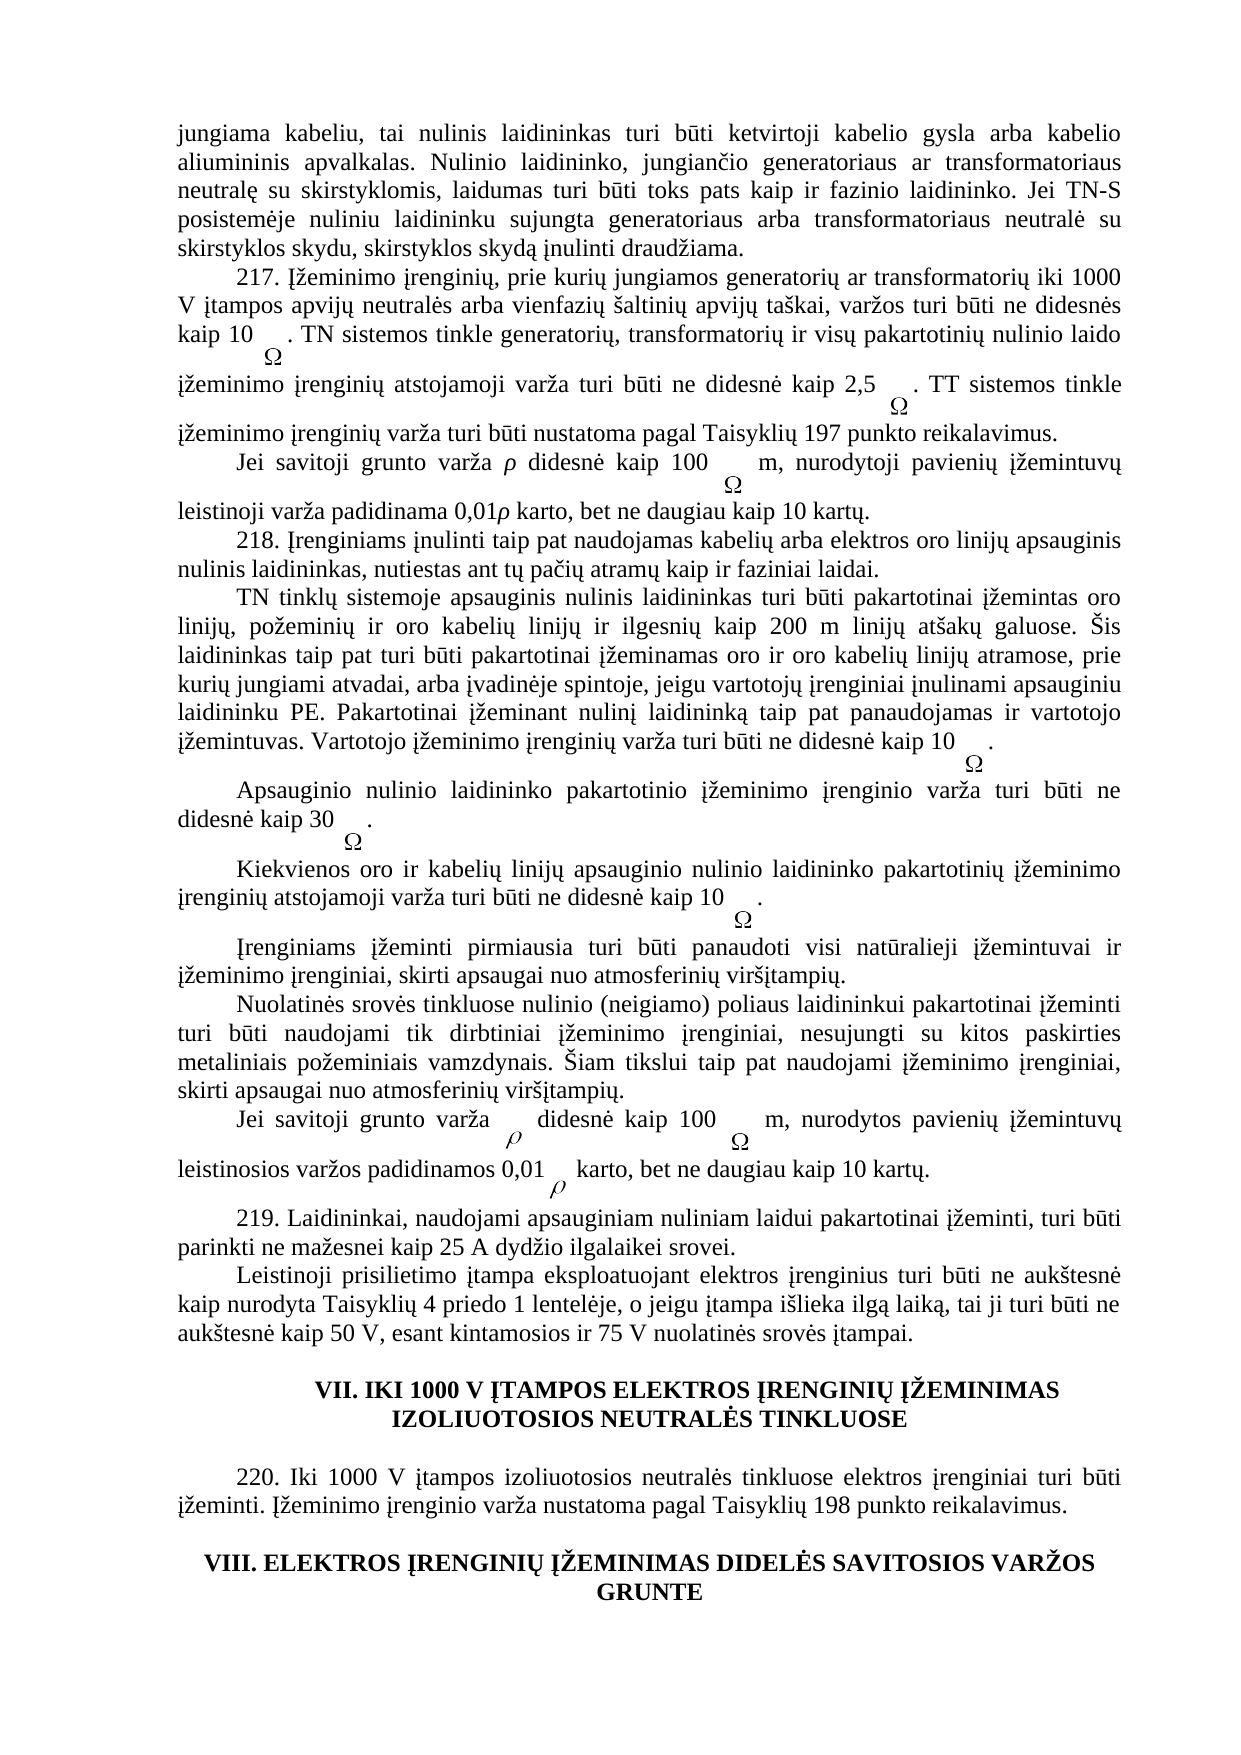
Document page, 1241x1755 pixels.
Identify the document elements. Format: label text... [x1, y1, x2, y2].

text 218. Įrenginiams įnulinti taip pat naudojamas kabelių arba elektros oro linijų apsauginis nulinis laidininkas, nutiestas ant tų pačių atramų kaip ir faziniai laidai. [177, 525, 1122, 582]
text VII. IKI 1000 V ĮTAMPOS ELEKTROS ĮRENGINIŲ ĮŽEMINIMAS IZOLIUOTOSIOS NEUTRALĖS TINKLUOSE [177, 1376, 1122, 1433]
text 220. Iki 1000 V įtampos izoliuotosios neutralės tinkluose elektros įrenginiai turi būti įžeminti. Įžeminimo įrenginio varža nustatoma pagal Taisyklių 198 punkto reikalavimus. [177, 1462, 1122, 1519]
text Jei savitoji grunto varža didesnė kaip 100 m, nurodytos pavienių įžemintuvų leistinosios varžos padidinamos 0,01 karto, bet ne daugiau kaip 10 kartų. [177, 1104, 1122, 1203]
text VIII. ELEKTROS ĮRENGINIŲ ĮŽEMINIMAS DIDELĖS SAVITOSIOS VARŽOS GRUNTE [177, 1548, 1122, 1606]
text Nuolatinės srovės tinkluose nulinio (neigiamo) poliaus laidininkui pakartotinai įžeminti turi būti naudojami tik dirbtiniai įžeminimo įrenginiai, nesujungti su kitos paskirties metaliniais požeminiais vamzdynais. Šiam tikslui taip pat naudojami įžeminimo įrenginiai, skirti apsaugai nuo atmosferinių viršįtampių. [177, 989, 1122, 1104]
text jungiama kabeliu, tai nulinis laidininkas turi būti ketvirtoji kabelio gysla arba kabelio aliumininis apvalkalas. Nulinio laidininko, jungiančio generatoriaus ar transformatoriaus neutralę su skirstyklomis, laidumas turi būti toks pats kaip ir fazinio laidininko. Jei TN-S posistemėje nuliniu laidininku sujungta generatoriaus arba transformatoriaus neutralė su skirstyklos skydu, skirstyklos skydą įnulinti draudžiama. [177, 118, 1122, 262]
text Leistinoji prisilietimo įtampa eksploatuojant elektros įrenginius turi būti ne aukštesnė kaip nurodyta Taisyklių 4 priedo 1 lentelėje, o jeigu įtampa išlieka ilgą laiką, tai ji turi būti ne aukštesnė kaip 50 V, esant kintamosios ir 75 V nuolatinės srovės įtampai. [177, 1261, 1122, 1347]
text Kiekvienos oro ir kabelių linijų apsauginio nulinio laidininko pakartotinių įžeminimo įrenginių atstojamoji varža turi būti ne didesnė kaip 10 . [177, 854, 1122, 932]
text Apsauginio nulinio laidininko pakartotinio įžeminimo įrenginio varža turi būti ne didesnė kaip 30 . [177, 776, 1122, 854]
text Jei savitoji grunto varža ρ didesnė kaip 100 m, nurodytoji pavienių įžemintuvų leistinoji varža padidinama 0,01 ρ karto, bet ne daugiau kaip 10 kartų. [177, 447, 1122, 525]
text TN tinklų sistemoje apsauginis nulinis laidininkas turi būti pakartotinai įžemintas oro linijų, požeminių ir oro kabelių linijų ir ilgesnių kaip 200 m linijų atšakų galuose. Šis laidininkas taip pat turi būti pakartotinai įžeminamas oro ir oro kabelių linijų atramose, prie kurių jungiami atvadai, arba įvadinėje spintoje, jeigu vartotojų įrenginiai įnulinami apsauginiu laidininku PE. Pakartotinai įžeminant nulinį laidininką taip pat panaudojamas ir vartotojo įžemintuvas. Vartotojo įžeminimo įrenginių varža turi būti ne didesnė kaip 10 . [177, 582, 1122, 776]
text Įrenginiams įžeminti pirmiausia turi būti panaudoti visi natūralieji įžemintuvai ir įžeminimo įrenginiai, skirti apsaugai nuo atmosferinių viršįtampių. [177, 932, 1122, 989]
text 217. Įžeminimo įrenginių, prie kurių jungiamos generatorių ar transformatorių iki 1000 V įtampos apvijų neutralės arba vienfazių šaltinių apvijų taškai, varžos turi būti ne didesnės kaip 10 . TN sistemos tinkle generatorių, transformatorių ir visų pakartotinių nulinio laido įžeminimo įrenginių atstojamoji varža turi būti ne didesnė kaip 2,5 . TT sistemos tinkle įžeminimo įrenginių varža turi būti nustatoma pagal Taisyklių 197 punkto reikalavimus. [177, 262, 1122, 447]
text 219. Laidininkai, naudojami apsauginiam nuliniam laidui pakartotinai įžeminti, turi būti parinkti ne mažesnei kaip 25 A dydžio ilgalaikei srovei. [177, 1203, 1122, 1261]
